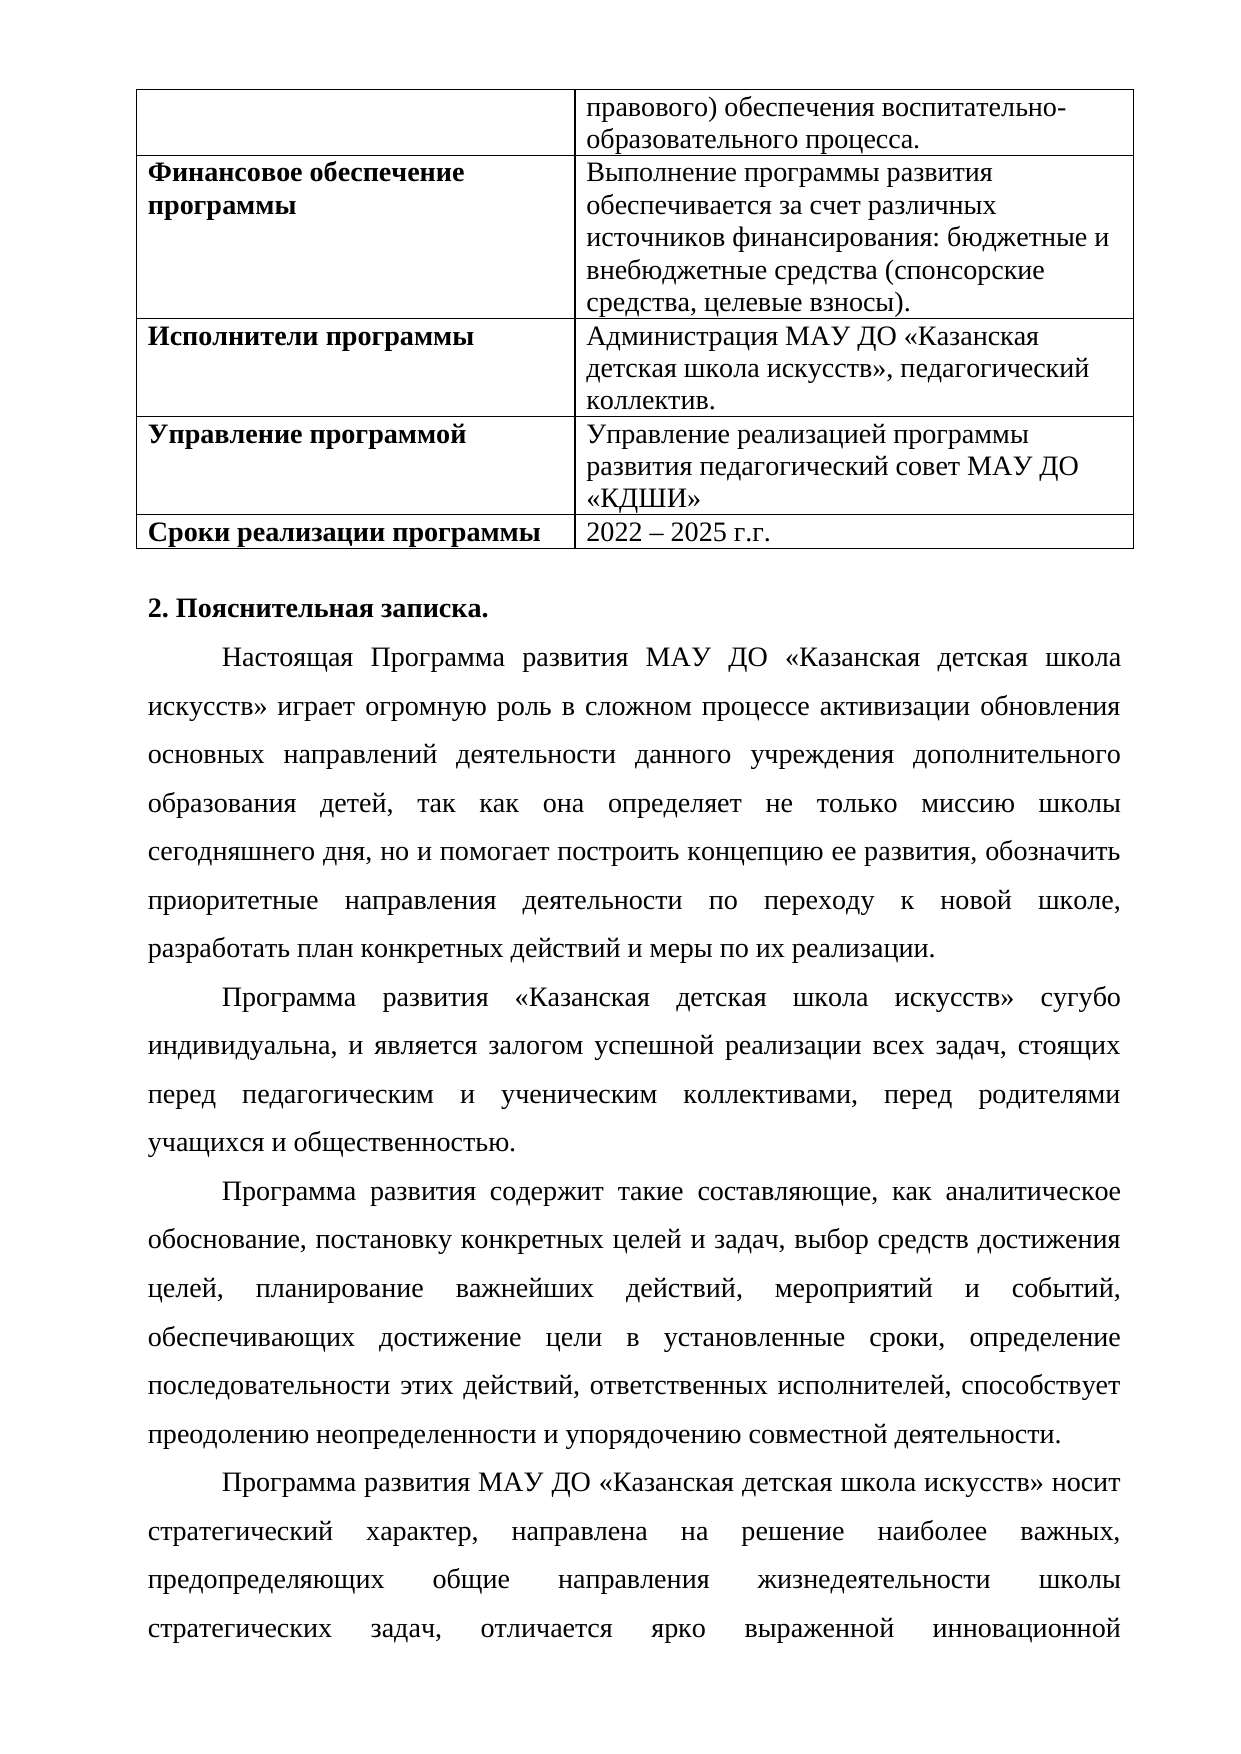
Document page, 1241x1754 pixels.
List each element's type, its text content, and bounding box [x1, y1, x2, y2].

text Программа развития «Казанская детская школа искусств» сугубо индивидуальна, и является залогом успешной реализации всех задач, стоящих перед педагогическим и ученическим коллективами, перед родителями учащихся и общественностью. [148, 980, 1122, 1158]
text Программа развития МАУ ДО «Казанская детская школа искусств» носит стратегический характер, направлена на решение наиболее важных, предопределяющих общие направления жизнедеятельности школы стратегических задач, отличается ярко выраженной инновационной [148, 1465, 1122, 1643]
table_cell Управление реализацией программы развития педагогический совет МАУ ДО «КДШИ» [576, 417, 1133, 514]
table_cell [137, 90, 574, 154]
table_cell Сроки реализации программы [137, 515, 574, 547]
table_cell Управление программой [137, 417, 574, 514]
table_cell Выполнение программы развития обеспечивается за счет различных источников финансирования: бюджетные и внебюджетные средства (спонсорские средства, целевые взносы). [576, 156, 1133, 317]
text Программа развития содержит такие составляющие, как аналитическое обоснование, постановку конкретных целей и задач, выбор средств достижения целей, планирование важнейших действий, мероприятий и событий, обеспечивающих достижение цели в установленные сроки, определение последовательности этих действий, ответственных исполнителей, способствует преодолению неопределенности и упорядочению совместной деятельности. [148, 1174, 1122, 1449]
table_cell 2022 – 2025 г.г. [576, 515, 1133, 547]
table_cell Финансовое обеспечение программы [137, 156, 574, 317]
table_cell Администрация МАУ ДО «Казанская детская школа искусств», педагогический коллектив. [576, 319, 1133, 416]
text Настоящая Программа развития МАУ ДО «Казанская детская школа искусств» играет огромную роль в сложном процессе активизации обновления основных направлений деятельности данного учреждения дополнительного образования детей, так как она определяет не только миссию школы сегодняшнего дня, но и помогает построить концепцию ее развития, обозначить приоритетные направления деятельности по переходу к новой школе, разработать план конкретных действий и меры по их реализации. [148, 640, 1122, 964]
text 2. Пояснительная записка. [148, 592, 1122, 624]
table_cell Исполнители программы [137, 319, 574, 416]
table_cell - правового) обеспечения воспитательно-образовательного процесса. [576, 90, 1133, 154]
